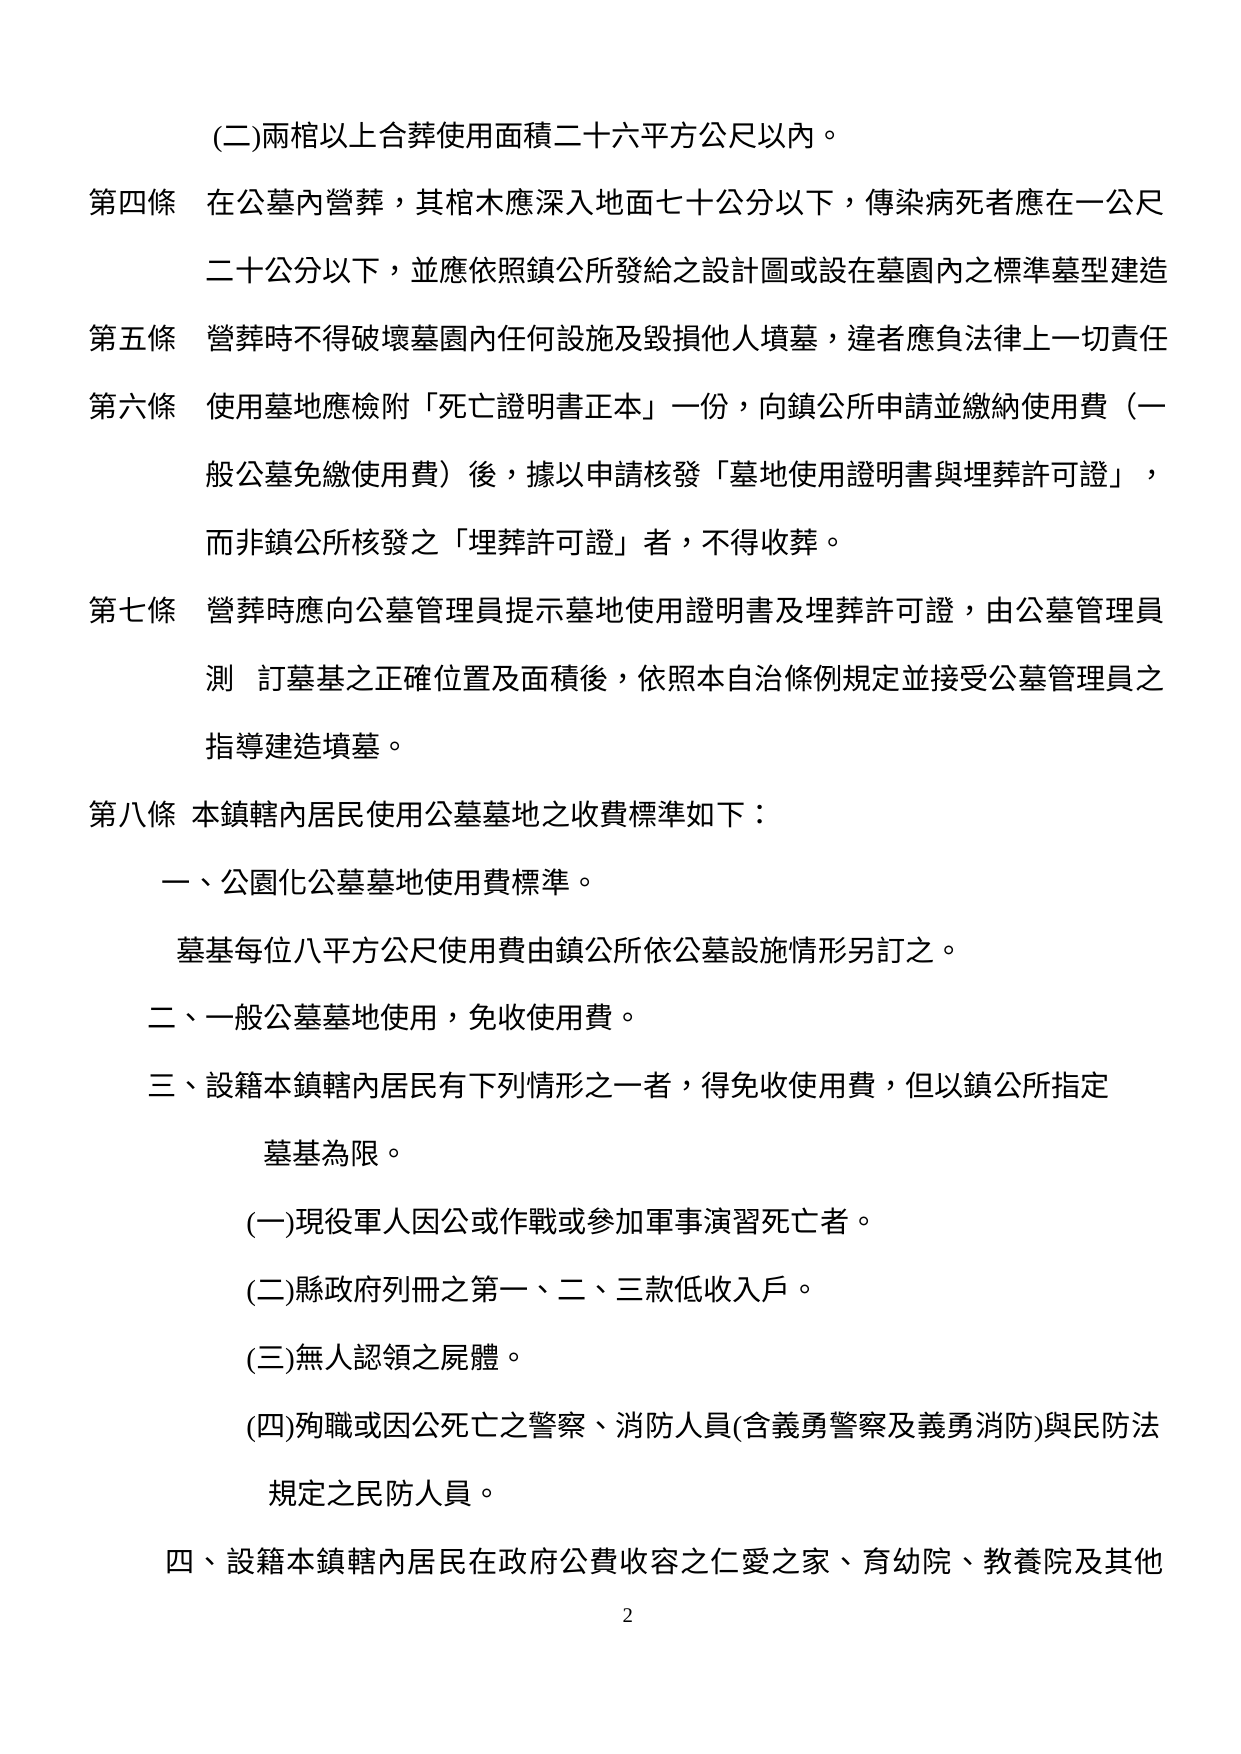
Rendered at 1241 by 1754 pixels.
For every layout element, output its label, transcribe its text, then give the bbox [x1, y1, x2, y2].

list 營葬時不得破壞墓園內任何設施及毀損他人墳墓，違者應負法律上一切責任。 [89, 303, 1167, 371]
text (二)兩棺以上合葬使用面積二十六平方公尺以內。 [89, 99, 1167, 167]
list 在公墓內營葬，其棺木應深入地面七十公分以下，傳染病死者應在一公尺二十公分以下，並應依照鎮公所發給之設計圖或設在墓園內之標準墓型建造。 [89, 167, 1167, 303]
text 規定之民防人員。 [246, 1458, 1167, 1526]
text 墓基為限。 [234, 1118, 1167, 1186]
text 四、設籍本鎮轄內居民在政府公費收容之仁愛之家、育幼院、教養院及其他 [89, 1526, 1167, 1593]
text (一)現役軍人因公或作戰或參加軍事演習死亡者。 (二)縣政府列冊之第一、二、三款低收入戶。 (三)無人認領之屍體。 [246, 1186, 1167, 1390]
text (四)殉職或因公死亡之警察、消防人員(含義勇警察及義勇消防)與民防法 [246, 1390, 1167, 1458]
list 營葬時應向公墓管理員提示墓地使用證明書及埋葬許可證，由公墓管理員測 訂墓基之正確位置及面積後，依照本自治條例規定並接受公墓管理員之指導建造墳墓。 [89, 575, 1167, 778]
list 使用墓地應檢附「死亡證明書正本」一份，向鎮公所申請並繳納使用費（一般公墓免繳使用費）後，據以申請核發「墓地使用證明書與埋葬許可證」，而非鎮公所核發之「埋葬許可證」者，不得收葬。 [89, 371, 1167, 575]
text 第八條 本鎮轄內居民使用公墓墓地之收費標準如下： 一、公園化公墓墓地使用費標準。 墓基每位八平方公尺使用費由鎮公所依公墓設施情形另訂之。 二、一般公墓墓地使用，免收使用費。 三、設籍本鎮轄內居民有下列情形之一者，得免收使用費，但以鎮公所指定 [89, 778, 1167, 1118]
